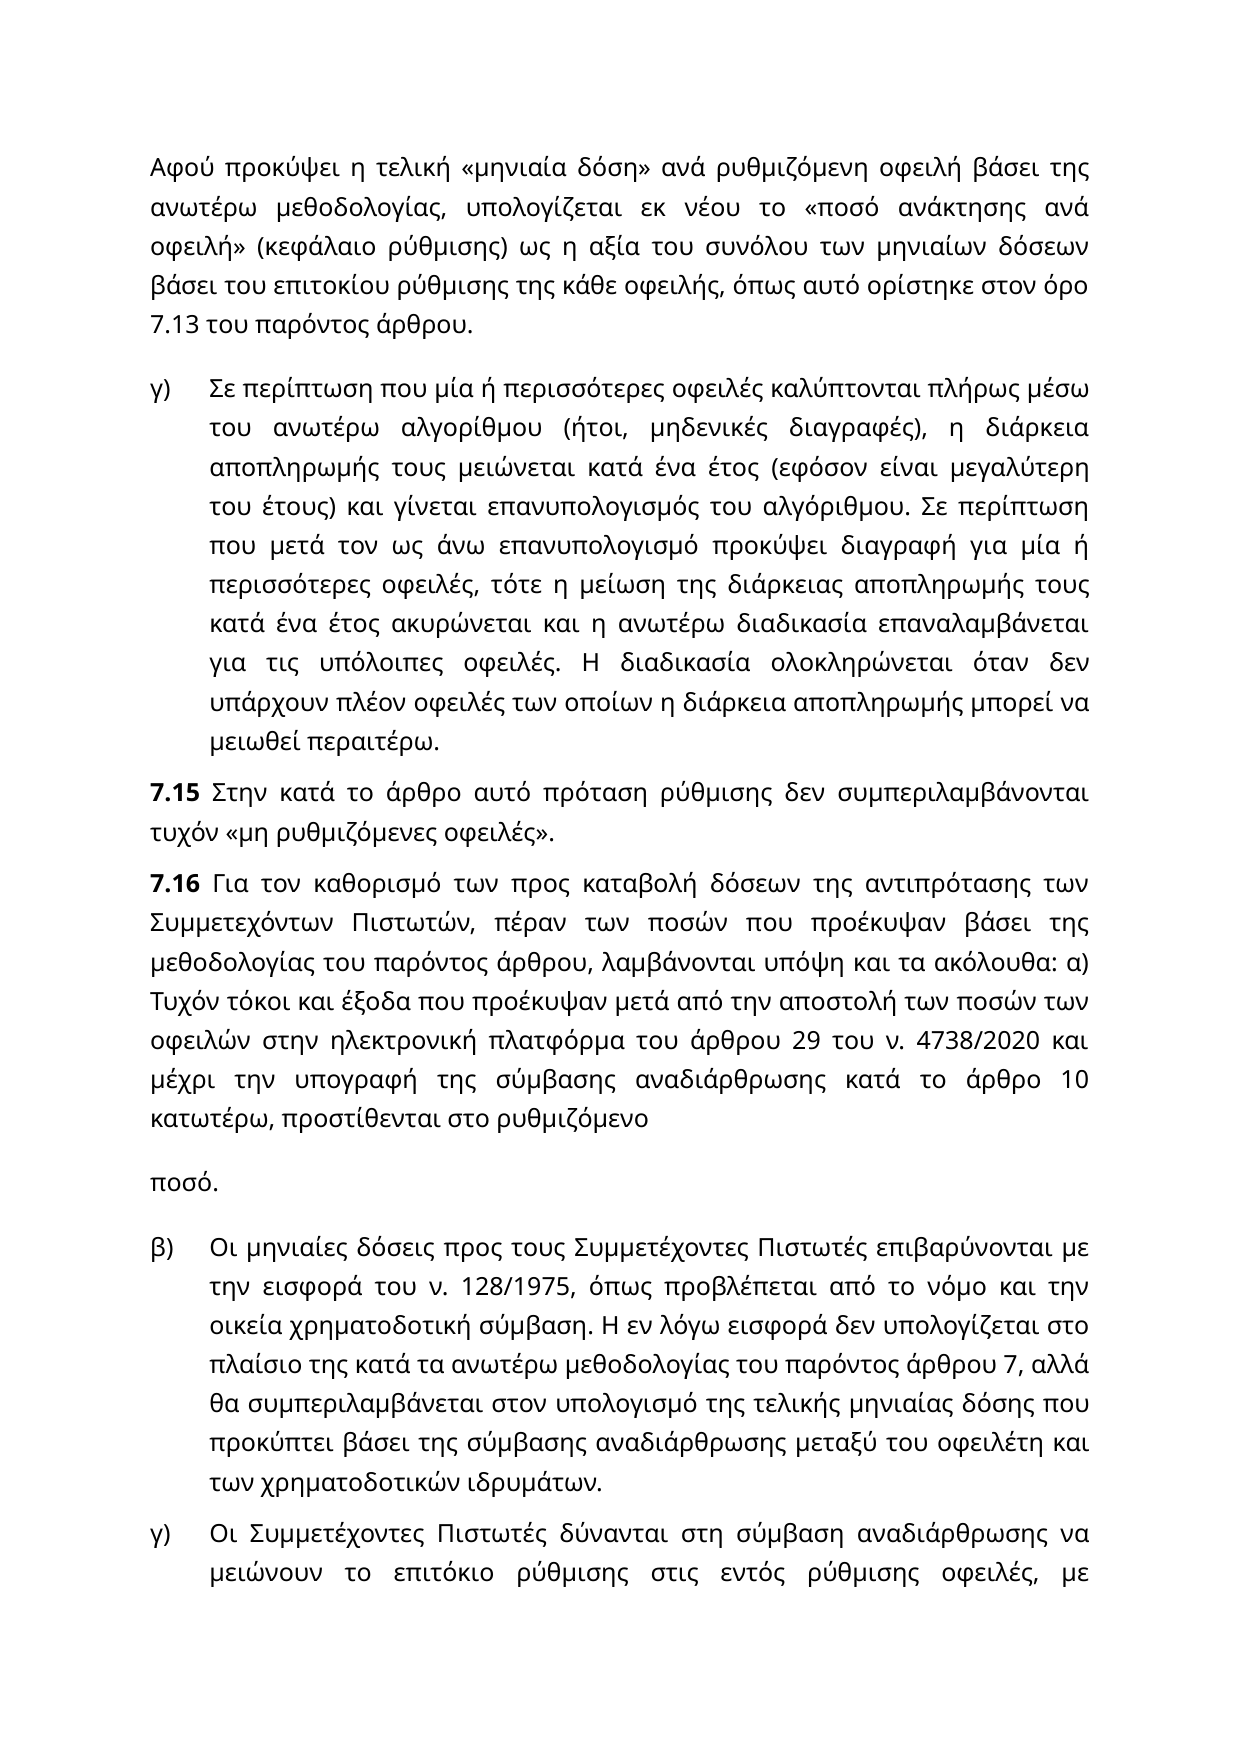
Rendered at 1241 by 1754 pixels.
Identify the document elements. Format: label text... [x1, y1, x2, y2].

text ποσό. [150, 1165, 1090, 1199]
list γ) Σε περίπτωση που μία ή περισσότερες οφειλές καλύπτονται πλήρως μέσω του ανωτέρω αλγορίθμου (ήτοι, μηδενικές διαγραφές), η διάρκεια αποπληρωμής τους μειώνεται κατά ένα έτος (εφόσον είναι μεγαλύτερη του έτους) και γίνεται επανυπολογισμός του αλγόριθμου. Σε περίπτωση που μετά τον ως άνω επανυπολογισμό προκύψει διαγραφή για μία ή περισσότερες οφειλές, τότε η μείωση της διάρκειας αποπληρωμής τους κατά ένα έτος ακυρώνεται και η ανωτέρω διαδικασία επαναλαμβάνεται για τις υπόλοιπες οφειλές. Η διαδικασία ολοκληρώνεται όταν δεν υπάρχουν πλέον οφειλές των οποίων η διάρκεια αποπληρωμής μπορεί να μειωθεί περαιτέρω. [150, 371, 1090, 757]
text 7.16 Για τον καθορισμό των προς καταβολή δόσεων της αντιπρότασης των Συμμετεχόντων Πιστωτών, πέραν των ποσών που προέκυψαν βάσει της μεθοδολογίας του παρόντος άρθρου, λαμβάνονται υπόψη και τα ακόλουθα: α) Τυχόν τόκοι και έξοδα που προέκυψαν μετά από την αποστολή των ποσών των οφειλών στην ηλεκτρονική πλατφόρμα του άρθρου 29 του ν. 4738/2020 και μέχρι την υπογραφή της σύμβασης αναδιάρθρωσης κατά το άρθρο 10 κατωτέρω, προστίθενται στο ρυθμιζόμενο [150, 866, 1090, 1135]
list β) Οι μηνιαίες δόσεις προς τους Συμμετέχοντες Πιστωτές επιβαρύνονται με την εισφορά του ν. 128/1975, όπως προβλέπεται από το νόμο και την οικεία χρηματοδοτική σύμβαση. Η εν λόγω εισφορά δεν υπολογίζεται στο πλαίσιο της κατά τα ανωτέρω μεθοδολογίας του παρόντος άρθρου 7, αλλά θα συμπεριλαμβάνεται στον υπολογισμό της τελικής μηνιαίας δόσης που προκύπτει βάσει της σύμβασης αναδιάρθρωσης μεταξύ του οφειλέτη και των χρηματοδοτικών ιδρυμάτων. [150, 1229, 1090, 1498]
text Αφού προκύψει η τελική «μηνιαία δόση» ανά ρυθμιζόμενη οφειλή βάσει της ανωτέρω μεθοδολογίας, υπολογίζεται εκ νέου το «ποσό ανάκτησης ανά οφειλή» (κεφάλαιο ρύθμισης) ως η αξία του συνόλου των μηνιαίων δόσεων βάσει του επιτοκίου ρύθμισης της κάθε οφειλής, όπως αυτό ορίστηκε στον όρο 7.13 του παρόντος άρθρου. [150, 150, 1090, 341]
list γ) Οι Συμμετέχοντες Πιστωτές δύνανται στη σύμβαση αναδιάρθρωσης να μειώνουν το επιτόκιο ρύθμισης στις εντός ρύθμισης οφειλές, με [150, 1516, 1090, 1589]
text 7.15 Στην κατά το άρθρο αυτό πρόταση ρύθμισης δεν συμπεριλαμβάνονται τυχόν «μη ρυθμιζόμενες οφειλές». [150, 775, 1090, 848]
